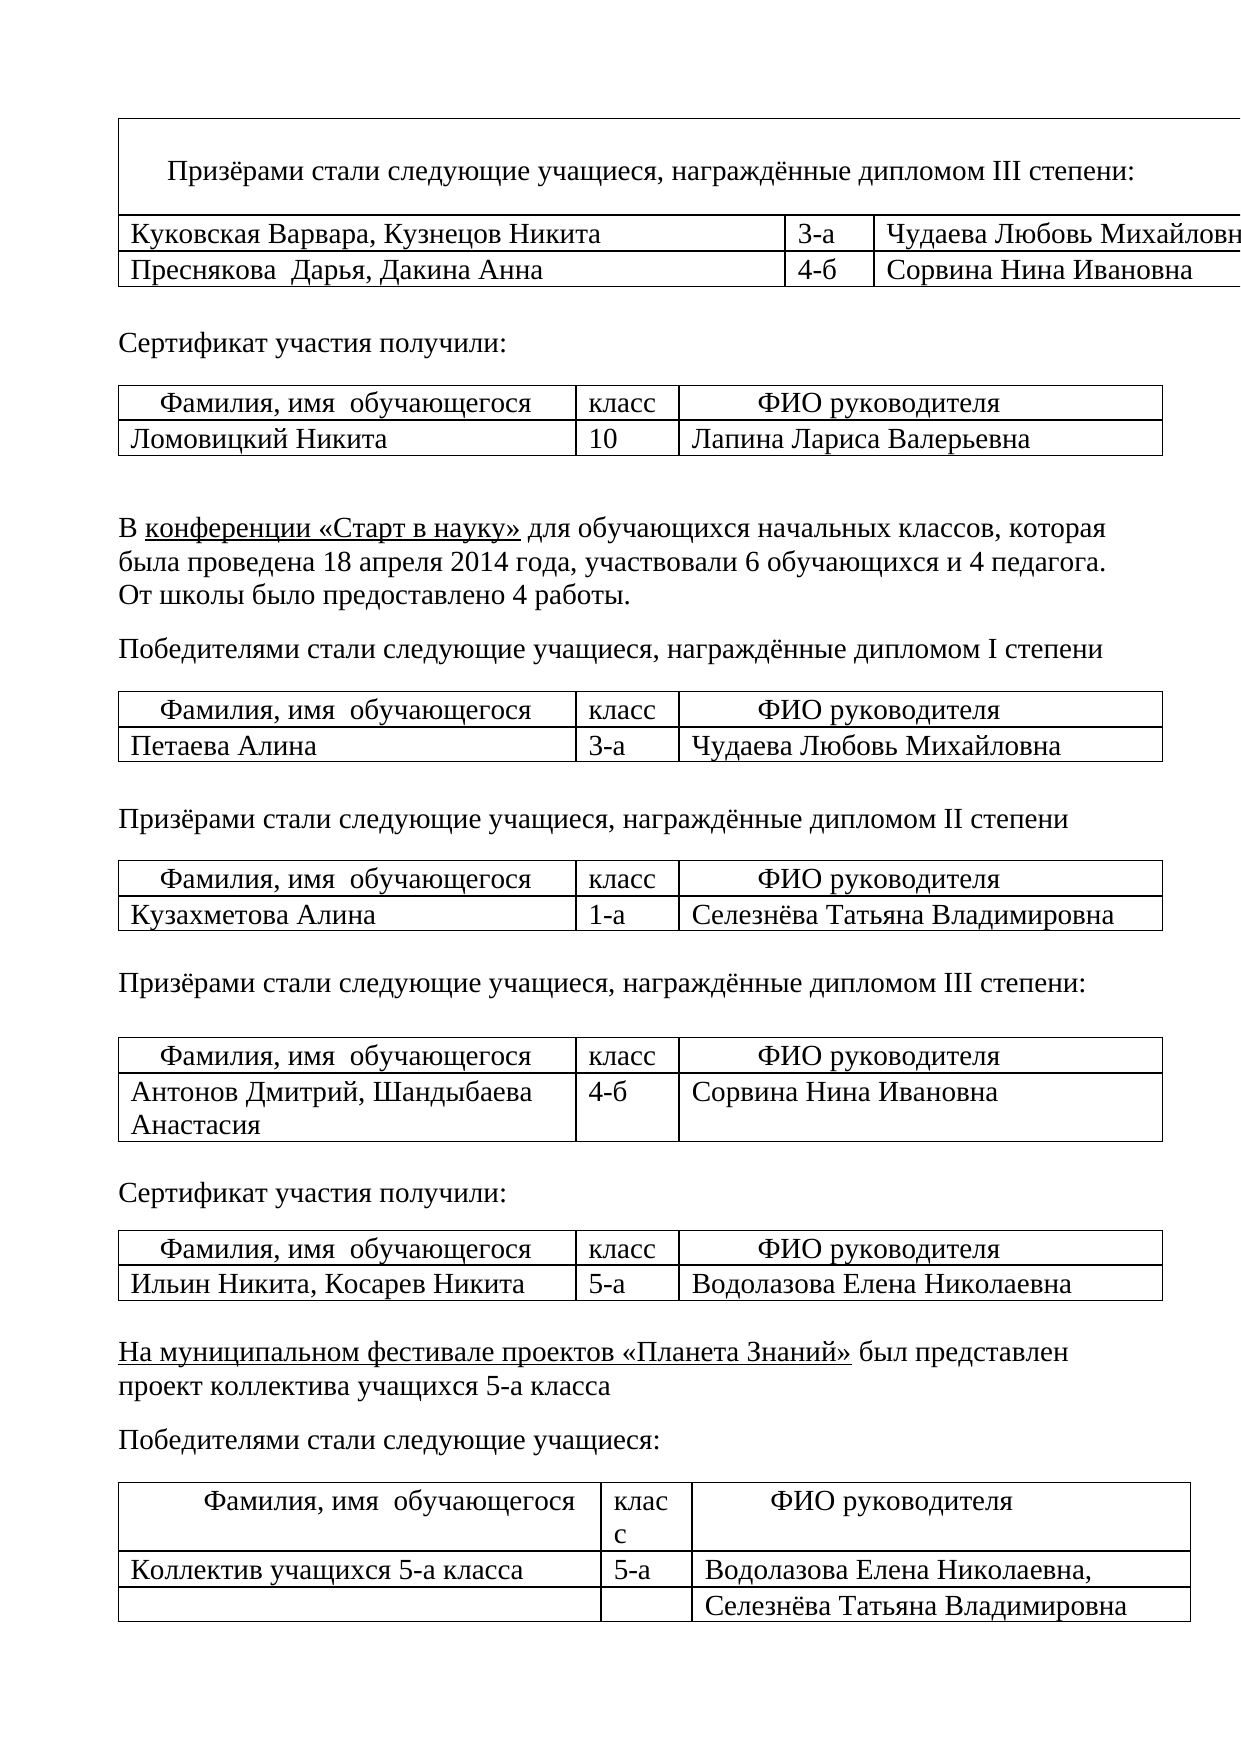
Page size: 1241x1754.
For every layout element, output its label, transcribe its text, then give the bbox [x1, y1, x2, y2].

table_cell Петаева Алина [119, 728, 575, 761]
table_header ФИО руководителя [693, 1483, 1190, 1550]
table_cell Водолазова Елена Николаевна [680, 1266, 1162, 1300]
text Победителями стали следующие учащиеся, награждённые дипломом I степени [118, 632, 1122, 665]
table_header ФИО руководителя [680, 861, 1162, 895]
text Призёрами стали следующие учащиеся, награждённые дипломом III степени: [118, 965, 1122, 998]
table_cell 1-а [577, 897, 678, 930]
table_header класс [577, 692, 678, 726]
table_cell Коллектив учащихся 5-а класса [119, 1552, 600, 1586]
table_cell Чудаева Любовь Михайловна [875, 216, 1240, 250]
table_cell 4-б [577, 1074, 678, 1141]
table_cell Призёрами стали следующие учащиеся, награждённые дипломом III степени: [119, 119, 1240, 214]
table_cell Куковская Варвара, Кузнецов Никита [119, 216, 784, 250]
table_cell Кузахметова Алина [119, 897, 575, 930]
table_header класс [602, 1483, 691, 1550]
table_cell [119, 1588, 600, 1621]
table_cell Ильин Никита, Косарев Никита [119, 1266, 575, 1300]
table_header ФИО руководителя [680, 1231, 1162, 1264]
table_header ФИО руководителя [680, 1038, 1162, 1072]
table_cell Селезнёва Татьяна Владимировна [680, 897, 1162, 930]
table_cell Селезнёва Татьяна Владимировна [693, 1588, 1190, 1621]
table_cell 5-а [577, 1266, 678, 1300]
text Победителями стали следующие учащиеся: [118, 1422, 1122, 1456]
table_cell 4-б [786, 252, 873, 286]
table_header Фамилия, имя обучающегося [119, 692, 575, 726]
table_cell Чудаева Любовь Михайловна [680, 728, 1162, 761]
table_header Фамилия, имя обучающегося [119, 1231, 575, 1264]
table_cell Лапина Лариса Валерьевна [680, 421, 1162, 455]
table_header ФИО руководителя [680, 386, 1162, 419]
text Сертификат участия получили: [118, 325, 1122, 359]
table_cell 3-а [577, 728, 678, 761]
table_header Фамилия, имя обучающегося [119, 1483, 600, 1550]
text В конференции «Старт в науку» для обучающихся начальных классов, которая была проведена 18 апреля 2014 года, участвовали 6 обучающихся и 4 педагога. От школы было предоставлено 4 работы. [118, 510, 1122, 611]
table_header Фамилия, имя обучающегося [119, 386, 575, 419]
table_cell [602, 1588, 691, 1621]
text На муниципальном фестивале проектов «Планета Знаний» был представлен проект коллектива учащихся 5-а класса [118, 1334, 1122, 1402]
table_cell Ломовицкий Никита [119, 421, 575, 455]
table_cell Сорвина Нина Ивановна [680, 1074, 1162, 1141]
table_cell 10 [577, 421, 678, 455]
table_cell Водолазова Елена Николаевна, [693, 1552, 1190, 1586]
table_cell Сорвина Нина Ивановна [875, 252, 1240, 286]
table_header класс [577, 1231, 678, 1264]
table_cell Преснякова Дарья, Дакина Анна [119, 252, 784, 286]
table_header класс [577, 861, 678, 895]
table_header класс [577, 386, 678, 419]
table_cell 5-а [602, 1552, 691, 1586]
text Призёрами стали следующие учащиеся, награждённые дипломом II степени [118, 801, 1122, 834]
table_cell 3-а [786, 216, 873, 250]
table_header класс [577, 1038, 678, 1072]
table_header Фамилия, имя обучающегося [119, 861, 575, 895]
table_cell Антонов Дмитрий, Шандыбаева Анастасия [119, 1074, 575, 1141]
text Сертификат участия получили: [118, 1175, 1122, 1209]
table_header Фамилия, имя обучающегося [119, 1038, 575, 1072]
table_header ФИО руководителя [680, 692, 1162, 726]
